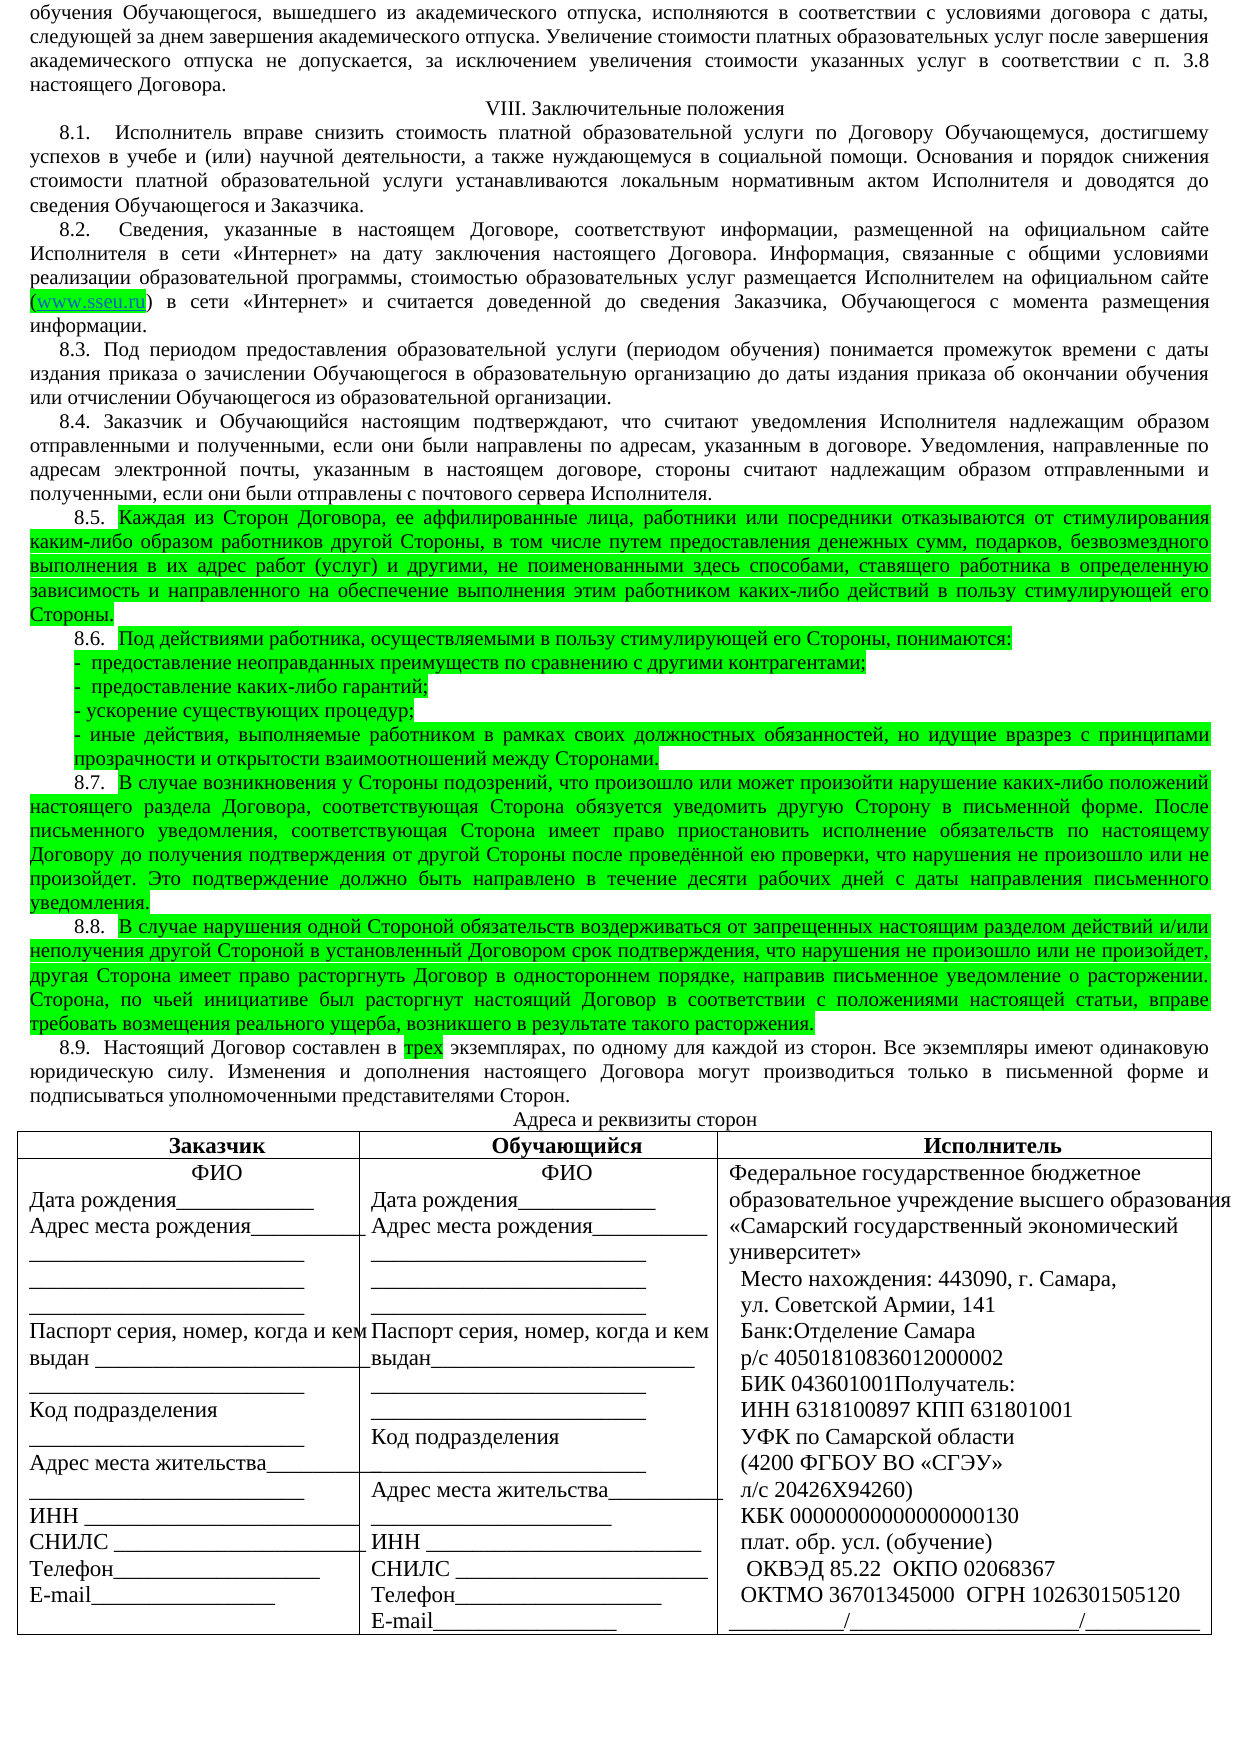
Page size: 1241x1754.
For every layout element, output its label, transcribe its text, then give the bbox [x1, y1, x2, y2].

table_header Обучающийся [360, 1132, 717, 1158]
table_cell ФИО Дата рождения____________ Адрес места рождения__________ ________________________ ________________________ ________________________ Паспорт серия, номер, когда и кем выдан_______________________ ________________________ ________________________ Код подразделения ________________________ Адрес места жительства__________ _____________________ ИНН ________________________ СНИЛС ______________________ Телефон__________________ E-mail________________ ________/_____________ [360, 1159, 717, 1634]
list Каждая из Сторон Договора, ее аффилированные лица, работники или посредники отказываются от стимулирования каким-либо образом работников другой Стороны, в том числе путем предоставления денежных сумм, подарков, безвозмездного выполнения в их адрес работ (услуг) и другими, не поименованными здесь способами, ставящего работника в определенную зависимость и направленного на обеспечение выполнения этим работником каких-либо действий в пользу стимулирующей его Стороны. [29, 505, 1211, 626]
text VIII. Заключительные положения [59, 96, 1211, 120]
list В случае нарушения одной Стороной обязательств воздерживаться от запрещенных настоящим разделом действий и/или неполучения другой Стороной в установленный Договором срок подтверждения, что нарушения не произошло или не произойдет, другая Сторона имеет право расторгнуть Договор в одностороннем порядке, направив письменное уведомление о расторжении. Сторона, по чьей инициативе был расторгнут настоящий Договор в соответствии с положениями настоящей статьи, вправе требовать возмещения реального ущерба, возникшего в результате такого расторжения. [29, 914, 1211, 1035]
list Заказчик и Обучающийся настоящим подтверждают, что считают уведомления Исполнителя надлежащим образом отправленными и полученными, если они были направлены по адресам, указанным в договоре. Уведомления, направленные по адресам электронной почты, указанным в настоящем договоре, стороны считают надлежащим образом отправленными и полученными, если они были отправлены с почтового сервера Исполнителя. [29, 409, 1211, 505]
table_header Исполнитель [718, 1132, 1211, 1158]
text Адреса и реквизиты сторон [59, 1107, 1211, 1131]
text - иные действия, выполняемые работником в рамках своих должностных обязанностей, но идущие вразрез с принципами прозрачности и открытости взаимоотношений между Сторонами. [74, 722, 1211, 770]
table_cell ФИО Дата рождения____________ Адрес места рождения__________ ________________________ ________________________ ________________________ Паспорт серия, номер, когда и кем выдан ________________________ ________________________ Код подразделения ________________________ Адрес места жительства__________ ________________________ ИНН ________________________ СНИЛС ______________________ Телефон__________________ E-mail________________ ________/_____________ [18, 1159, 359, 1634]
list Настоящий Договор составлен в трех экземплярах, по одному для каждой из сторон. Все экземпляры имеют одинаковую юридическую силу. Изменения и дополнения настоящего Договора могут производиться только в письменной форме и подписываться уполномоченными представителями Сторон. [29, 1035, 1211, 1107]
table_cell Федеральное государственное бюджетное образовательное учреждение высшего образования «Самарский государственный экономический университет» Место нахождения: 443090, г. Самара, ул. Советской Армии, 141 Банк:Отделение Самара р/с 40501810836012000002 БИК 043601001Получатель: ИНН 6318100897 КПП 631801001 УФК по Самарской области (4200 ФГБОУ ВО «СГЭУ» л/с 20426Х94260) КБК 00000000000000000130 плат. обр. усл. (обучение) ОКВЭД 85.22 ОКПО 02068367 ОКТМО 36701345000 ОГРН 1026301505120 __________/____________________/__________ [718, 1159, 1211, 1634]
list В случае возникновения у Стороны подозрений, что произошло или может произойти нарушение каких-либо положений настоящего раздела Договора, соответствующая Сторона обязуется уведомить другую Сторону в письменной форме. После письменного уведомления, соответствующая Сторона имеет право приостановить исполнение обязательств по настоящему Договору до получения подтверждения от другой Стороны после проведённой ею проверки, что нарушения не произошло или не произойдет. Это подтверждение должно быть направлено в течение десяти рабочих дней с даты направления письменного уведомления. [29, 770, 1211, 914]
list обучения Обучающегося, вышедшего из академического отпуска, исполняются в соответствии с условиями договора с даты, следующей за днем завершения академического отпуска. Увеличение стоимости платных образовательных услуг после завершения академического отпуска не допускается, за исключением увеличения стоимости указанных услуг в соответствии с п. 3.8 настоящего Договора. [29, 0, 1211, 96]
list Под действиями работника, осуществляемыми в пользу стимулирующей его Стороны, понимаются: [29, 626, 1211, 650]
list Под периодом предоставления образовательной услуги (периодом обучения) понимается промежуток времени с даты издания приказа о зачислении Обучающегося в образовательную организацию до даты издания приказа об окончании обучения или отчислении Обучающегося из образовательной организации. [29, 337, 1211, 409]
text - ускорение существующих процедур; [74, 698, 1211, 722]
list Сведения, указанные в настоящем Договоре, соответствуют информации, размещенной на официальном сайте Исполнителя в сети «Интернет» на дату заключения настоящего Договора. Информация, связанные с общими условиями реализации образовательной программы, стоимостью образовательных услуг размещается Исполнителем на официальном сайте (www.sseu.ru) в сети «Интернет» и считается доведенной до сведения Заказчика, Обучающегося с момента размещения информации. [29, 217, 1211, 337]
list Исполнитель вправе снизить стоимость платной образовательной услуги по Договору Обучающемуся, достигшему успехов в учебе и (или) научной деятельности, а также нуждающемуся в социальной помощи. Основания и порядок снижения стоимости платной образовательной услуги устанавливаются локальным нормативным актом Исполнителя и доводятся до сведения Обучающегося и Заказчика. [29, 120, 1211, 217]
table_header Заказчик [18, 1132, 359, 1158]
text - предоставление неоправданных преимуществ по сравнению с другими контрагентами; [74, 650, 1211, 674]
text - предоставление каких-либо гарантий; [74, 674, 1211, 698]
